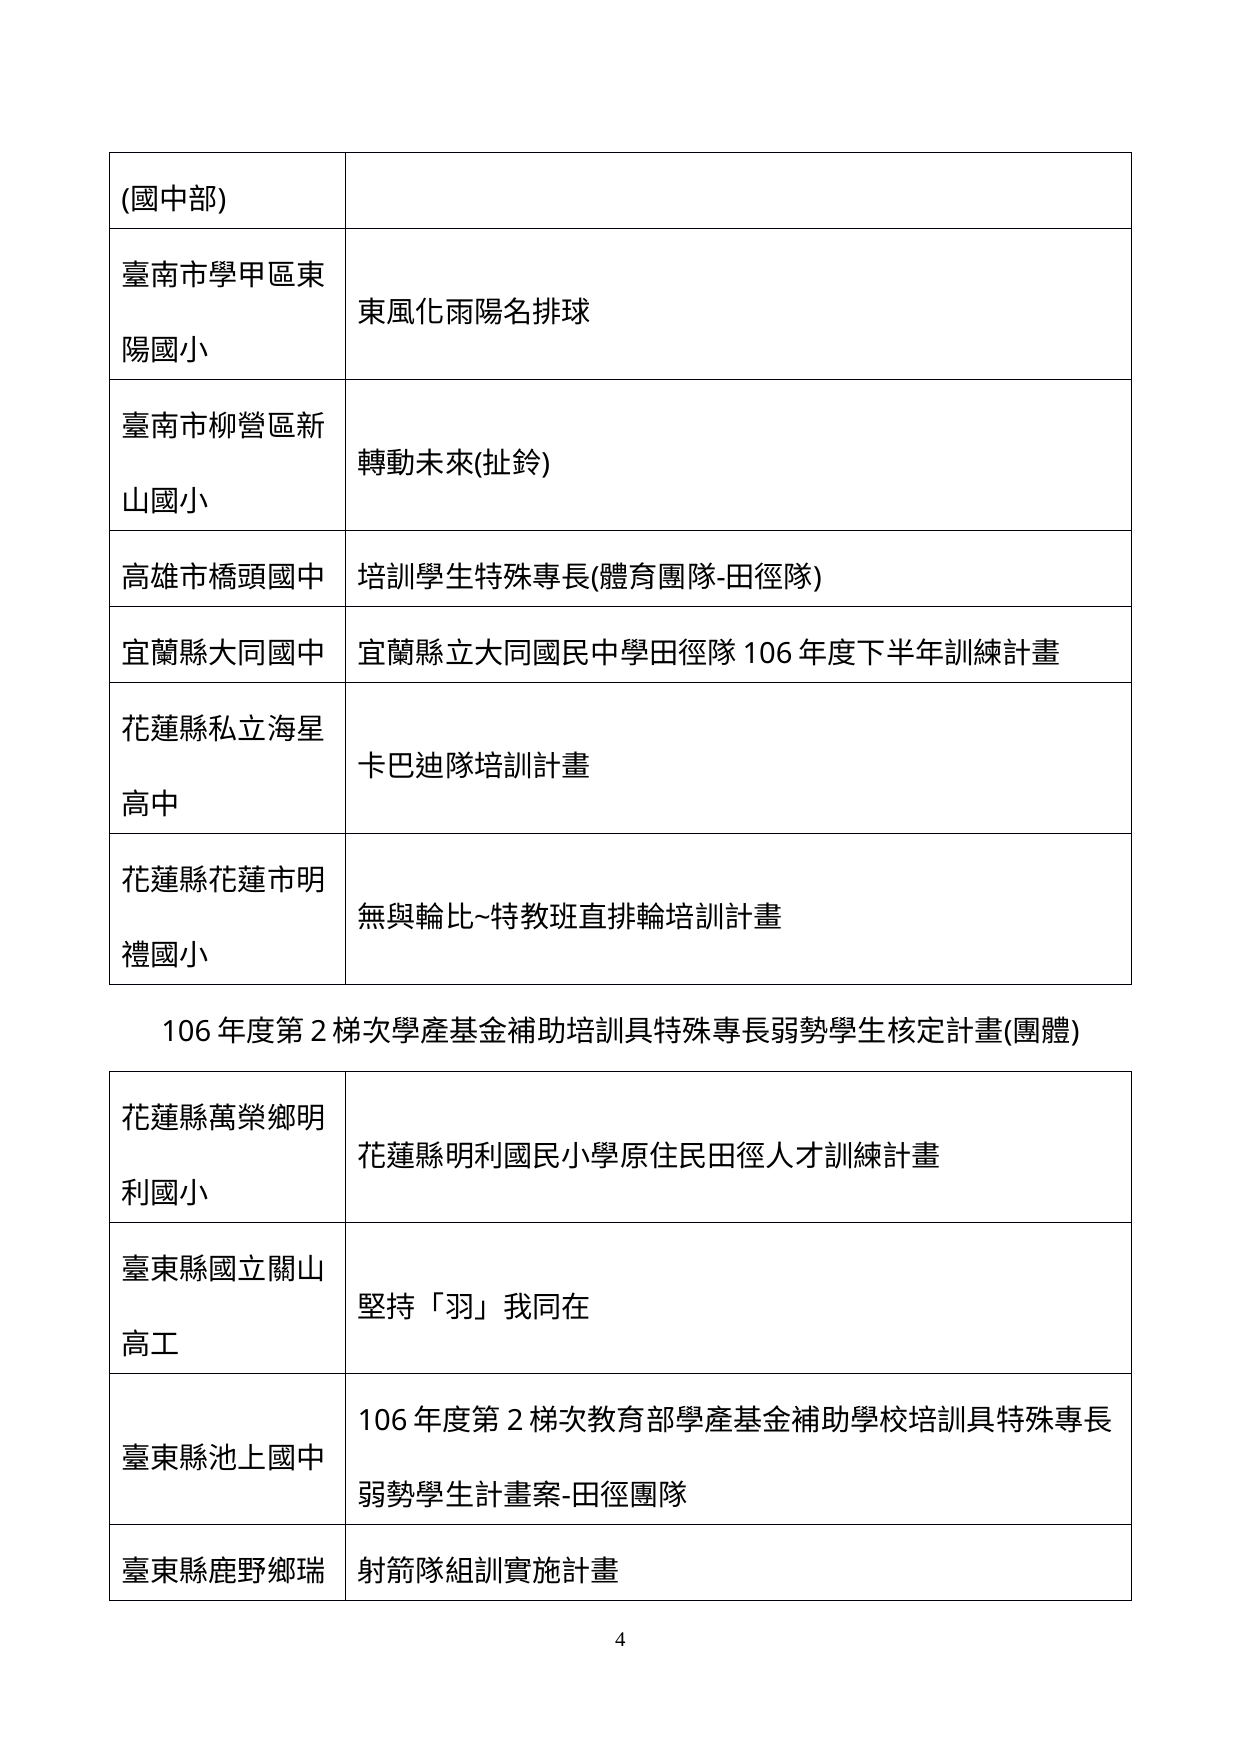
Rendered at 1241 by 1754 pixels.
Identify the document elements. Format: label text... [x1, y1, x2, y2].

table_cell 臺東縣池上國中 [110, 1374, 345, 1524]
table_cell 東風化雨陽名排球 [346, 229, 1131, 379]
table_cell 花蓮縣花蓮市明禮國小 [110, 834, 345, 984]
table_cell (國中部) [110, 153, 345, 228]
table_cell 106年度第2梯次教育部學產基金補助學校培訓具特殊專長弱勢學生計畫案-田徑團隊 [346, 1374, 1131, 1524]
table_cell 臺東縣鹿野鄉瑞 [110, 1525, 345, 1600]
table_cell 高雄市橋頭國中 [110, 531, 345, 606]
table_header 花蓮縣明利國民小學原住民田徑人才訓練計畫 [346, 1072, 1131, 1222]
table_cell 臺南市柳營區新山國小 [110, 380, 345, 530]
table_cell 卡巴迪隊培訓計畫 [346, 683, 1131, 833]
table_cell 花蓮縣私立海星高中 [110, 683, 345, 833]
table_cell 培訓學生特殊專長(體育團隊-田徑隊) [346, 531, 1131, 606]
table_cell [346, 153, 1131, 228]
table_header 花蓮縣萬榮鄉明利國小 [110, 1072, 345, 1222]
table_cell 臺東縣國立關山高工 [110, 1223, 345, 1373]
table_cell 宜蘭縣立大同國民中學田徑隊106年度下半年訓練計畫 [346, 607, 1131, 682]
table_cell 臺南市學甲區東陽國小 [110, 229, 345, 379]
text 106年度第2梯次學產基金補助培訓具特殊專長弱勢學生核定計畫(團體) [89, 985, 1152, 1060]
table_cell 宜蘭縣大同國中 [110, 607, 345, 682]
table_cell 射箭隊組訓實施計畫 [346, 1525, 1131, 1600]
table_cell 轉動未來(扯鈴) [346, 380, 1131, 530]
table_cell 無與輪比~特教班直排輪培訓計畫 [346, 834, 1131, 984]
table_cell 堅持「羽」我同在 [346, 1223, 1131, 1373]
